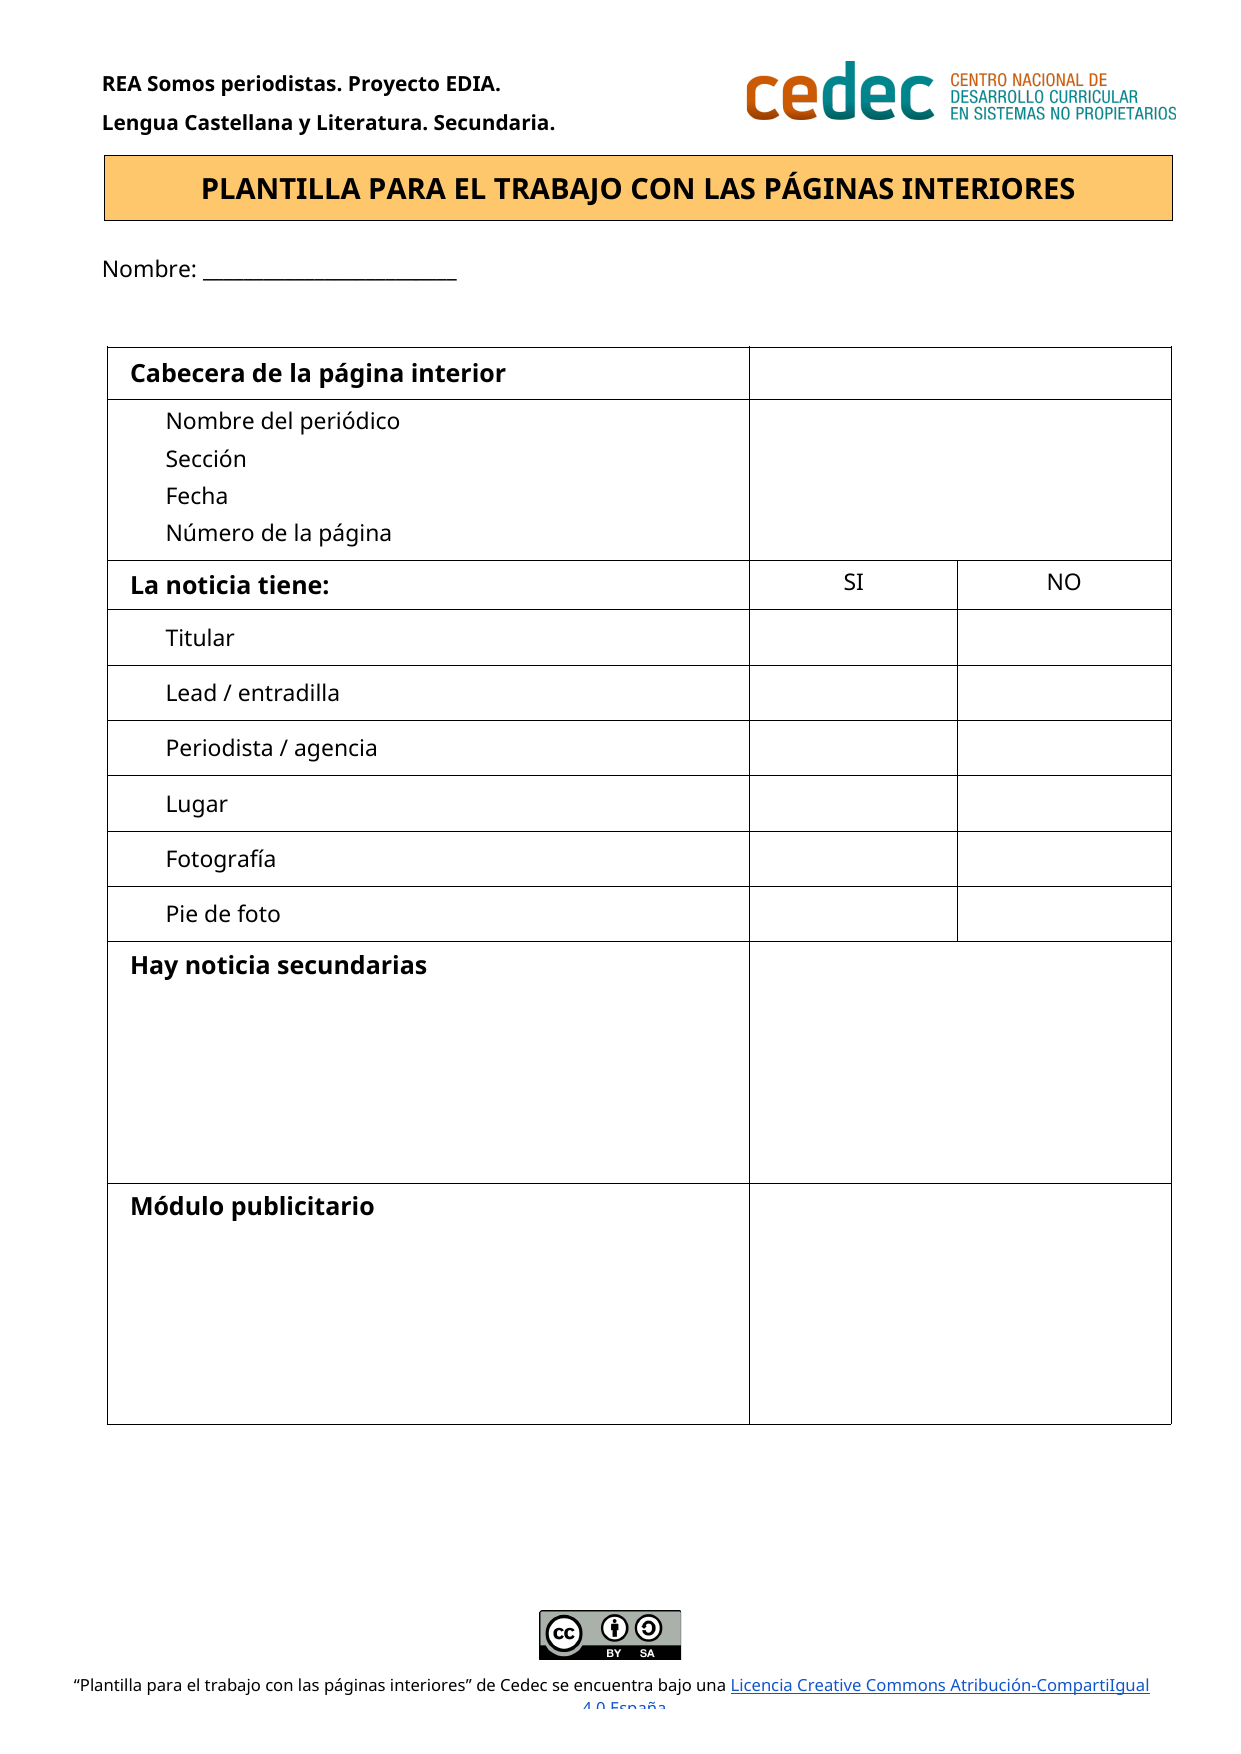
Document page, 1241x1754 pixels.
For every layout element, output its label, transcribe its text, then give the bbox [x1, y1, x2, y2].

table_cell La noticia tiene: [108, 561, 749, 609]
picture [746, 61, 1176, 120]
table_cell Módulo publicitario [108, 1184, 749, 1424]
table_cell SI [750, 561, 957, 609]
table_cell [750, 610, 957, 665]
table_cell Hay noticia secundarias [108, 942, 749, 1183]
table_cell [750, 1184, 1171, 1424]
table_header Cabecera de la página interior [108, 348, 749, 399]
table_cell [958, 832, 1171, 886]
table_cell [958, 721, 1171, 775]
table_header PLANTILLA PARA EL TRABAJO CON LAS PÁGINAS INTERIORES [105, 156, 1172, 220]
table_cell [750, 942, 1171, 1183]
table_cell [750, 776, 957, 831]
picture [539, 1610, 682, 1660]
table_cell NO [958, 561, 1171, 609]
table_cell Periodista / agencia [108, 721, 749, 775]
table_cell [750, 887, 957, 941]
table_header [750, 348, 1171, 399]
table_cell [750, 832, 957, 886]
table_cell [750, 721, 957, 775]
table_cell Lead / entradilla [108, 666, 749, 720]
table_cell Lugar [108, 776, 749, 831]
table_cell [958, 610, 1171, 665]
table_cell Pie de foto [108, 887, 749, 941]
text Nombre: _________________________ [102, 253, 1163, 284]
table_cell Nombre del periódico Sección Fecha Número de la página [108, 400, 749, 560]
table_cell [958, 776, 1171, 831]
table_cell Fotografía [108, 832, 749, 886]
table_cell [958, 887, 1171, 941]
table_cell [750, 400, 1171, 560]
table_cell [750, 666, 957, 720]
table_cell [958, 666, 1171, 720]
table_cell Titular [108, 610, 749, 665]
